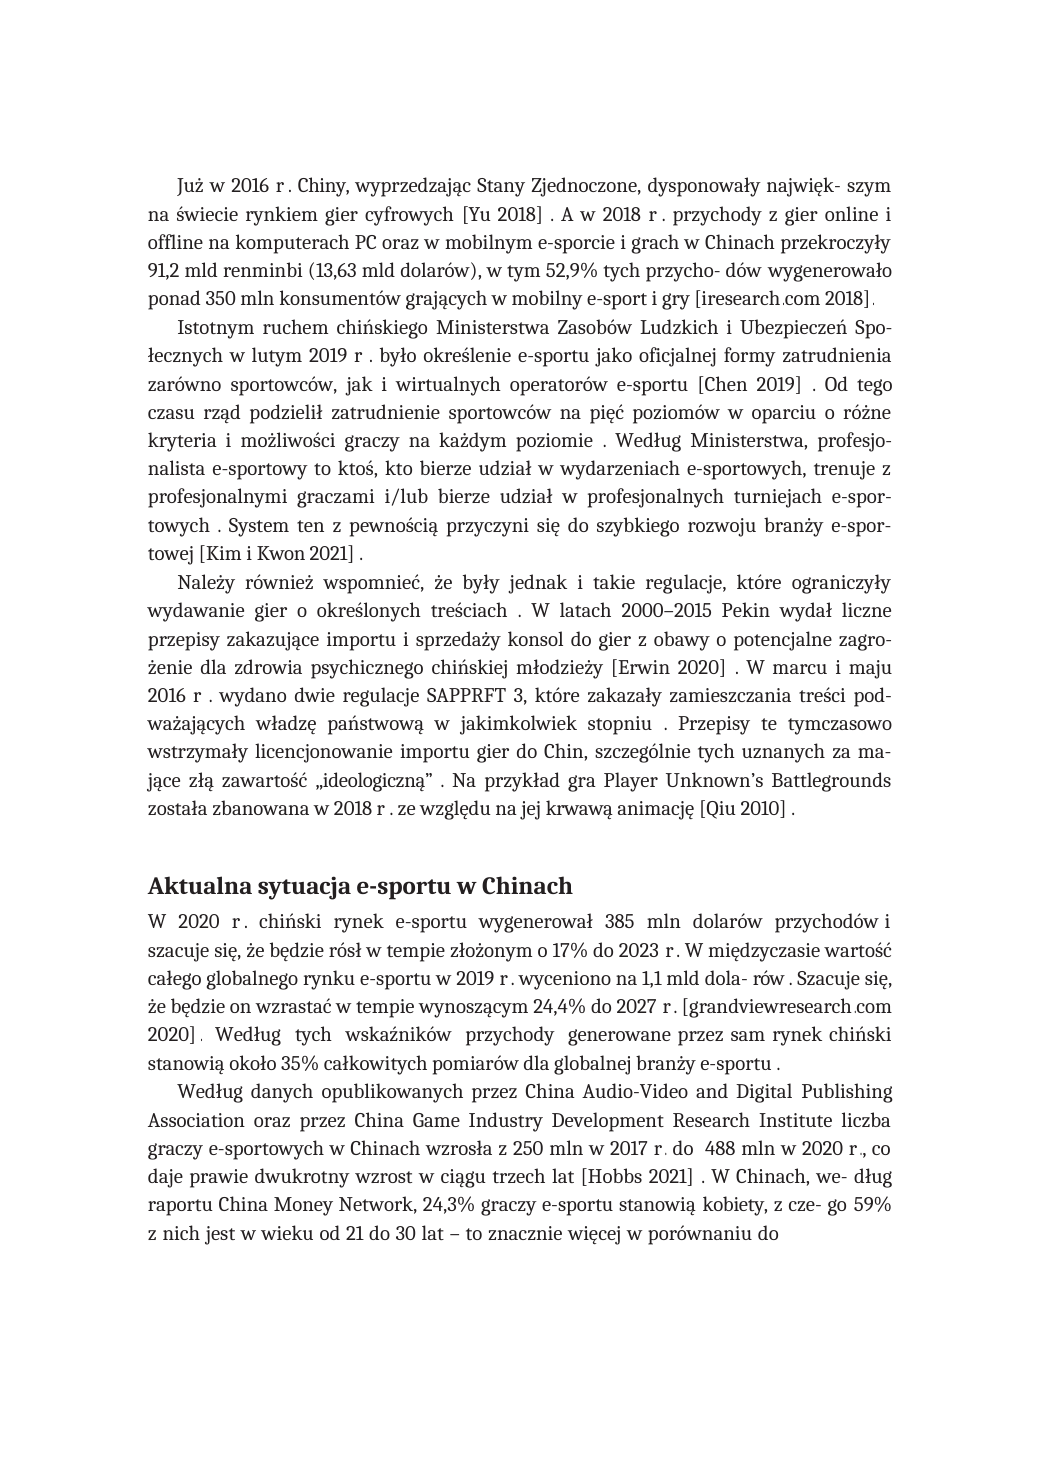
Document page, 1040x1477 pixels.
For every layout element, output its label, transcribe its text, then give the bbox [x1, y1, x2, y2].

subtitle Aktualna sytuacja e-sportu w Chinach [148, 872, 968, 900]
text Już w 2016 r . Chiny, wyprzedzając Stany Zjednoczone, dysponowały najwięk- szym na świecie rynkiem gier cyfrowych [Yu 2018] . A w 2018 r . przychody z gier online i offline na komputerach PC oraz w mobilnym e-sporcie i grach w Chinach przekroczyły 91,2 mld renminbi (13,63 mld dolarów), w tym 52,9% tych przycho- dów wygenerowało ponad 350 mln konsumentów grających w mobilny e-sport i gry [iresearch .com 2018] . [148, 174, 892, 311]
text Istotnym ruchem chińskiego Ministerstwa Zasobów Ludzkich i Ubezpieczeń Spo- łecznych w lutym 2019 r . było określenie e-sportu jako oficjalnej formy zatrudnienia zarówno sportowców, jak i wirtualnych operatorów e-sportu [Chen 2019] . Od tego czasu rząd podzielił zatrudnienie sportowców na pięć poziomów w oparciu o różne kryteria i możliwości graczy na każdym poziomie . Według Ministerstwa, profesjo- nalista e-sportowy to ktoś, kto bierze udział w wydarzeniach e-sportowych, trenuje z profesjonalnymi graczami i/lub bierze udział w profesjonalnych turniejach e-spor- towych . System ten z pewnością przyczyni się do szybkiego rozwoju branży e-spor- towej [Kim i Kwon 2021] . [148, 316, 892, 566]
text W 2020 r . chiński rynek e-sportu wygenerował 385 mln dolarów przychodów i szacuje się, że będzie rósł w tempie złożonym o 17% do 2023 r . W międzyczasie wartość całego globalnego rynku e-sportu w 2019 r . wyceniono na 1,1 mld dola- rów . Szacuje się, że będzie on wzrastać w tempie wynoszącym 24,4% do 2027 r . [grandviewresearch .com 2020] . Według tych wskaźników przychody generowane przez sam rynek chiński stanowią około 35% całkowitych pomiarów dla globalnej branży e-sportu . [148, 910, 892, 1075]
text Należy również wspomnieć, że były jednak i takie regulacje, które ograniczyły wydawanie gier o określonych treściach . W latach 2000–2015 Pekin wydał liczne przepisy zakazujące importu i sprzedaży konsol do gier z obawy o potencjalne zagro- żenie dla zdrowia psychicznego chińskiej młodzieży [Erwin 2020] . W marcu i maju 2016 r . wydano dwie regulacje SAPPRFT 3, które zakazały zamieszczania treści pod- ważających władzę państwową w jakimkolwiek stopniu . Przepisy te tymczasowo wstrzymały licencjonowanie importu gier do Chin, szczególnie tych uznanych za ma- jące złą zawartość „ideologiczną” . Na przykład gra Player Unknown’s Battlegrounds została zbanowana w 2018 r . ze względu na jej krwawą animację [Qiu 2010] . [148, 571, 892, 821]
text Według danych opublikowanych przez China Audio-Video and Digital Publishing Association oraz przez China Game Industry Development Research Institute liczba graczy e-sportowych w Chinach wzrosła z 250 mln w 2017 r . do 488 mln w 2020 r ., co daje prawie dwukrotny wzrost w ciągu trzech lat [Hobbs 2021] . W Chinach, we- dług raportu China Money Network, 24,3% graczy e-sportu stanowią kobiety, z cze- go 59% z nich jest w wieku od 21 do 30 lat – to znacznie więcej w porównaniu do [148, 1080, 892, 1245]
